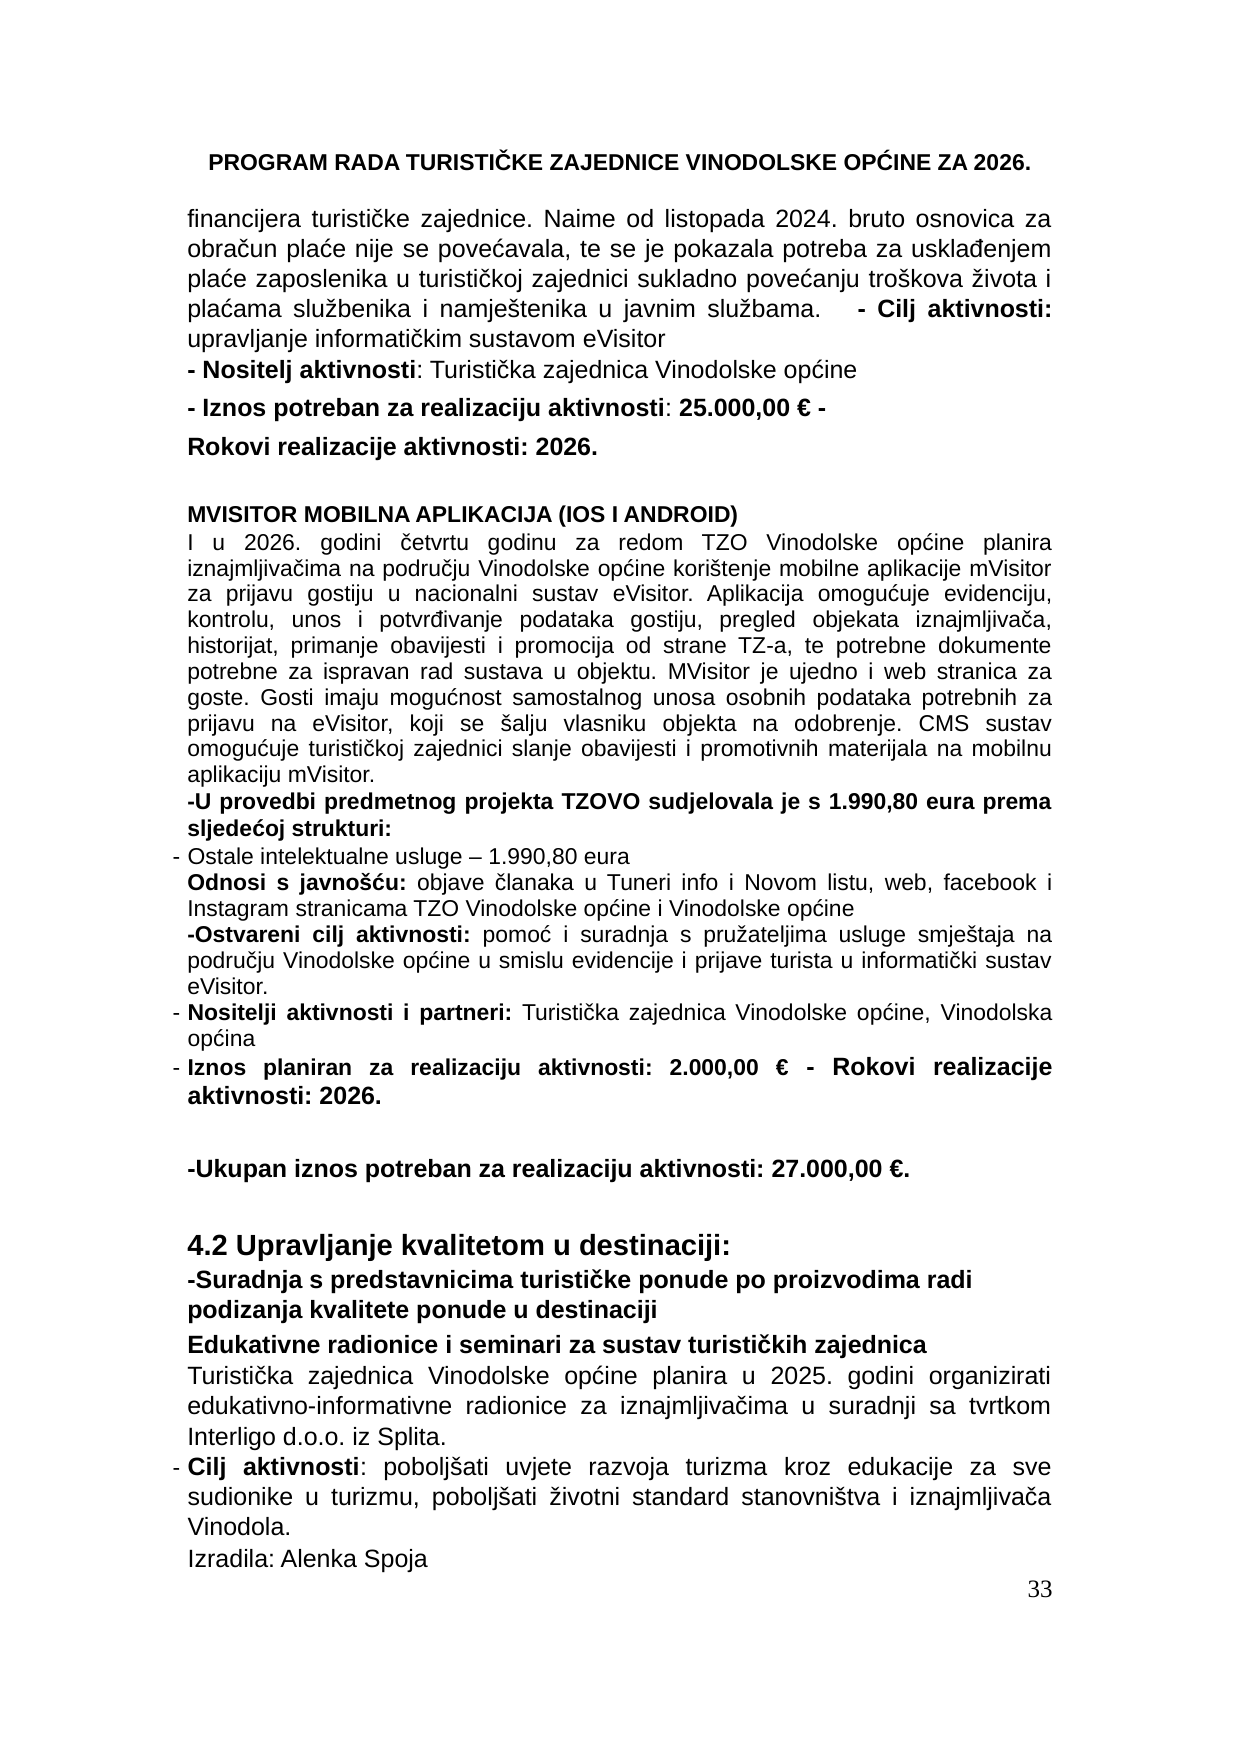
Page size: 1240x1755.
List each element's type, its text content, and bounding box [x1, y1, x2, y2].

text -Ukupan iznos potreban za realizaciju aktivnosti: 27.000,00 €. [187, 1154, 1053, 1183]
list Ostale intelektualne usluge – 1.990,80 eura [172, 843, 1053, 869]
text Turistička zajednica Vinodolske općine planira u 2025. godini organizirati edukativno-informativne radionice za iznajmljivačima u suradnji sa tvrtkom Interligo d.o.o. iz Splita. [187, 1361, 1053, 1450]
list Iznos planiran za realizaciju aktivnosti: 2.000,00 € - Rokovi realizacije aktivnosti: 2026. [172, 1051, 1053, 1110]
text MVISITOR MOBILNA APLIKACIJA (IOS I ANDROID) [187, 501, 965, 527]
list Cilj aktivnosti: poboljšati uvjete razvoja turizma kroz edukacije za sve sudionike u turizmu, poboljšati životni standard stanovništva i iznajmljivača Vinodola. [172, 1452, 1053, 1541]
list Nositelji aktivnosti i partneri: Turistička zajednica Vinodolske općine, Vinodolska općina [172, 999, 1053, 1051]
text I u 2026. godini četvrtu godinu za redom TZO Vinodolske općine planira iznajmljivačima na području Vinodolske općine korištenje mobilne aplikacije mVisitor za prijavu gostiju u nacionalni sustav eVisitor. Aplikacija omogućuje evidenciju, kontrolu, unos i potvrđivanje podataka gostiju, pregled objekata iznajmljivača, historijat, primanje obavijesti i promocija od strane TZ-a, te potrebne dokumente potrebne za ispravan rad sustava u objektu. MVisitor je ujedno i web stranica za goste. Gosti imaju mogućnost samostalnog unosa osobnih podataka potrebnih za prijavu na eVisitor, koji se šalju vlasniku objekta na odobrenje. CMS sustav omogućuje turističkoj zajednici slanje obavijesti i promotivnih materijala na mobilnu aplikaciju mVisitor. [187, 529, 1053, 788]
text Odnosi s javnošću: objave članaka u Tuneri info i Novom listu, web, facebook i Instagram stranicama TZO Vinodolske općine i Vinodolske općine [187, 870, 1053, 921]
text - Nositelj aktivnosti: Turistička zajednica Vinodolske općine - Iznos potreban za realizaciju aktivnosti: 25.000,00 € - Rokovi realizacije aktivnosti: 2026. [187, 355, 858, 460]
text financijera turističke zajednice. Naime od listopada 2024. bruto osnovica za obračun plaće nije se povećavala, te se je pokazala potreba za usklađenjem plaće zaposlenika u turističkoj zajednici sukladno povećanju troškova života i plaćama službenika i namještenika u javnim službama. - Cilj aktivnosti: upravljanje informatičkim sustavom eVisitor [187, 204, 1053, 353]
text -Suradnja s predstavnicima turističke ponude po proizvodima radi podizanja kvalitete ponude u destinaciji [187, 1265, 1053, 1324]
text -Ostvareni cilj aktivnosti: pomoć i suradnja s pružateljima usluge smještaja na području Vinodolske općine u smislu evidencije i prijave turista u informatički sustav eVisitor. [187, 922, 1053, 999]
text Edukativne radionice i seminari za sustav turističkih zajednica [187, 1330, 1053, 1359]
text -U provedbi predmetnog projekta TZOVO sudjelovala je s 1.990,80 eura prema sljedećoj strukturi: [187, 788, 1053, 841]
text 4.2 Upravljanje kvalitetom u destinaciji: [187, 1228, 1053, 1262]
